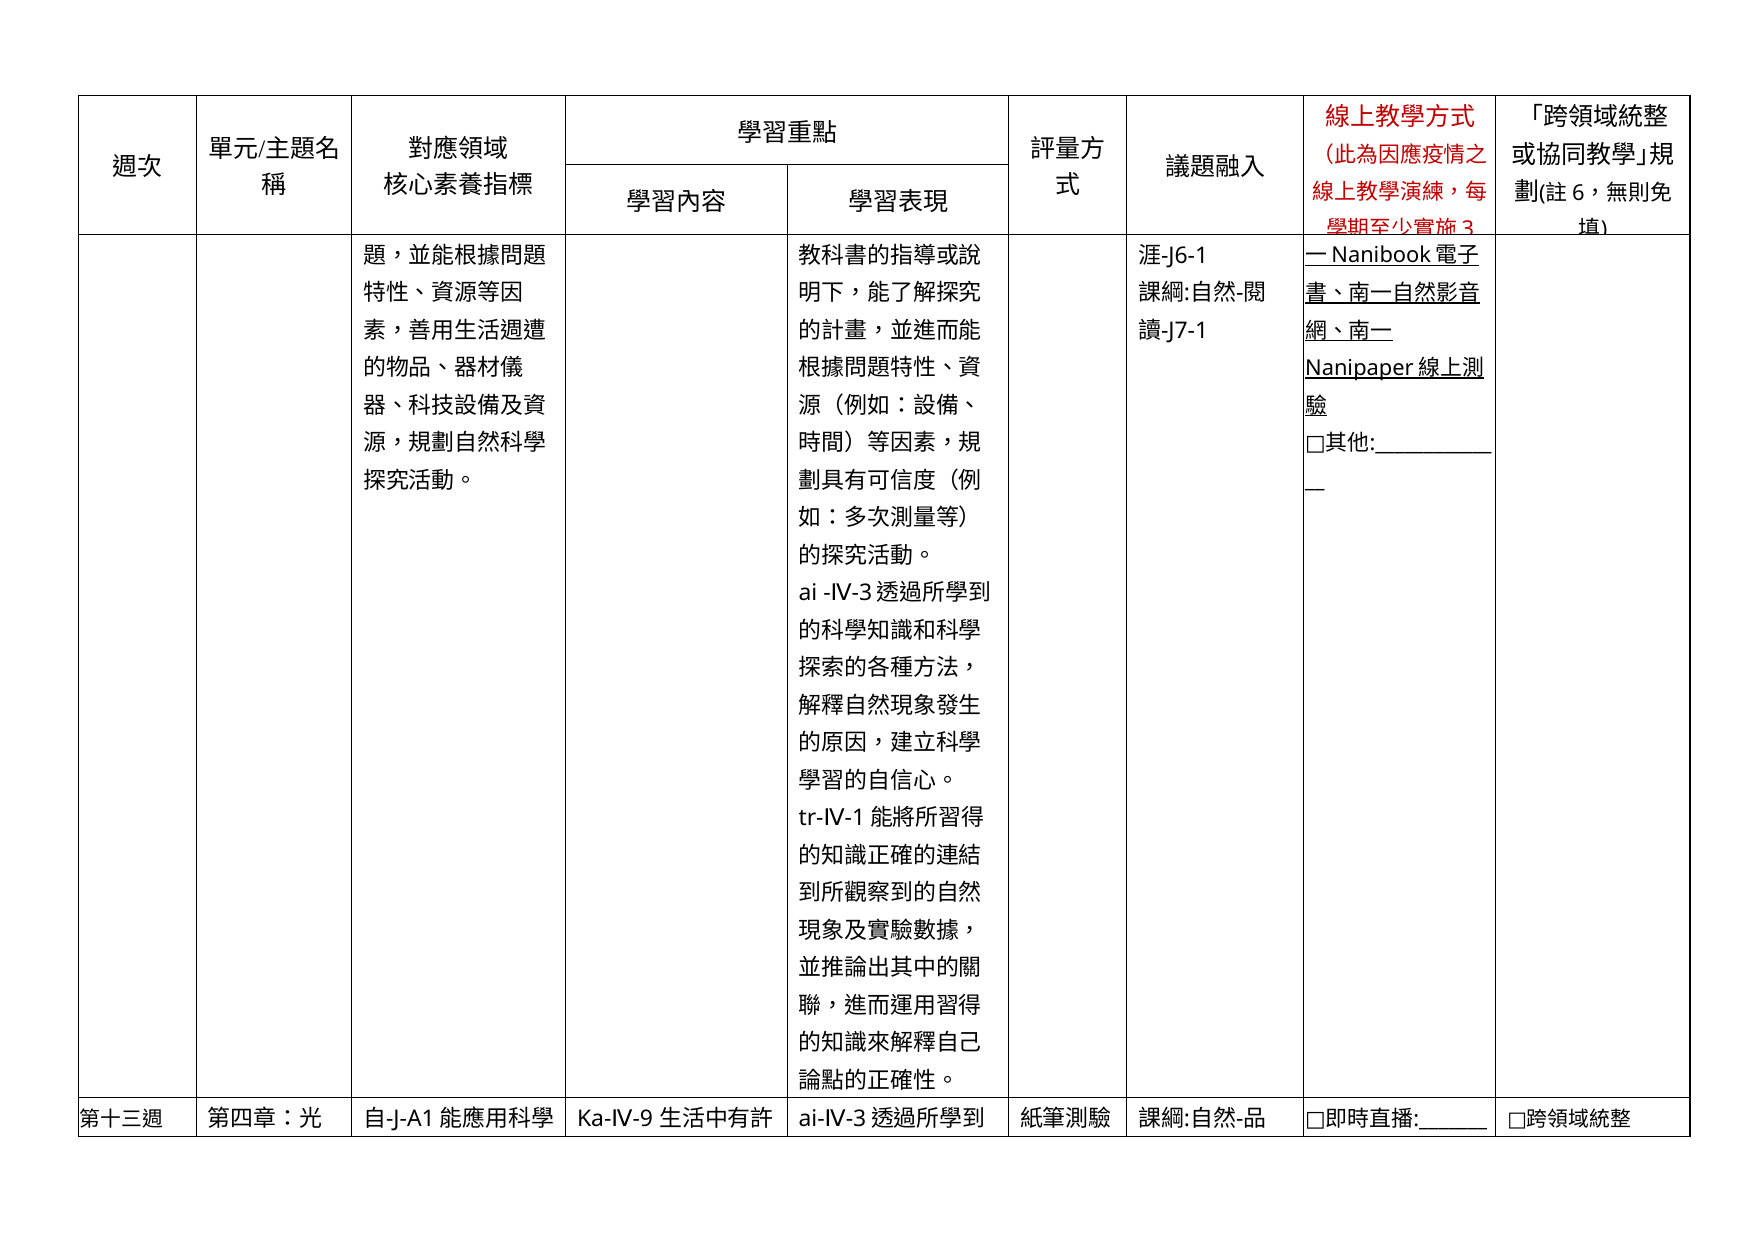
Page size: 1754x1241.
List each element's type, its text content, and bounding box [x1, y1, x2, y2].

table_header 對應領域 核心素養指標 [352, 96, 565, 234]
table_cell [197, 235, 351, 1097]
table_cell [1009, 235, 1126, 1097]
table_cell [1496, 235, 1689, 1097]
table_header 學習重點 [566, 96, 1008, 164]
table_cell ai-Ⅳ-3透過所學到 [788, 1098, 1008, 1136]
table_cell 教科書的指導或說明下，能了解探究的計畫，並進而能根據問題特性、資源（例如：設備、時間）等因素，規劃具有可信度（例如：多次測量等）的探究活動。 ai -Ⅳ-3透過所學到的科學知識和科學探索的各種方法，解釋自然現象發生的原因，建立科學學習的自信心。 tr-Ⅳ-1能將所習得的知識正確的連結到所觀察到的自然現象及實驗數據，並推論出其中的關聯，進而運用習得的知識來解釋自己論點的正確性。 [788, 235, 1008, 1097]
table_cell [566, 235, 787, 1097]
table_cell 第四章：光 [197, 1098, 351, 1136]
table_cell 學習表現 [788, 165, 1008, 234]
table_cell □即時直播:_______ [1304, 1098, 1495, 1136]
table_cell 學習內容 [566, 165, 787, 234]
table_cell 自-J-A1能應用科學 [352, 1098, 565, 1136]
table_cell 紙筆測驗 [1009, 1098, 1126, 1136]
table_cell □跨領域統整 [1496, 1098, 1689, 1136]
table_cell 題，並能根據問題特性、資源等因素，善用生活週遭的物品、器材儀器、科技設備及資源，規劃自然科學探究活動。 [352, 235, 565, 1097]
table_cell 課綱:自然-品 [1127, 1098, 1303, 1136]
table_cell 涯-J6-1 課綱:自然-閱讀-J7-1 [1127, 235, 1303, 1097]
table_cell Ka-Ⅳ-9 生活中有許 [566, 1098, 787, 1136]
table_cell [79, 235, 196, 1097]
table_header 線上教學方式 （此為因應疫情之線上教學演練，每學期至少實施3次，請見註5） [1304, 96, 1495, 234]
table_header 「跨領域統整或協同教學｣規劃(註6，無則免填) [1496, 96, 1689, 234]
table_header 評量方式 [1009, 96, 1126, 234]
table_cell 第十三週 [79, 1098, 196, 1136]
table_header 週次 [79, 96, 196, 234]
table_cell 一Nanibook電子書、南一自然影音網、南一Nanipaper線上測驗 □其他:______________ [1304, 235, 1495, 1097]
table_header 單元/主題名稱 [197, 96, 351, 234]
table_header 議題融入 [1127, 96, 1303, 234]
